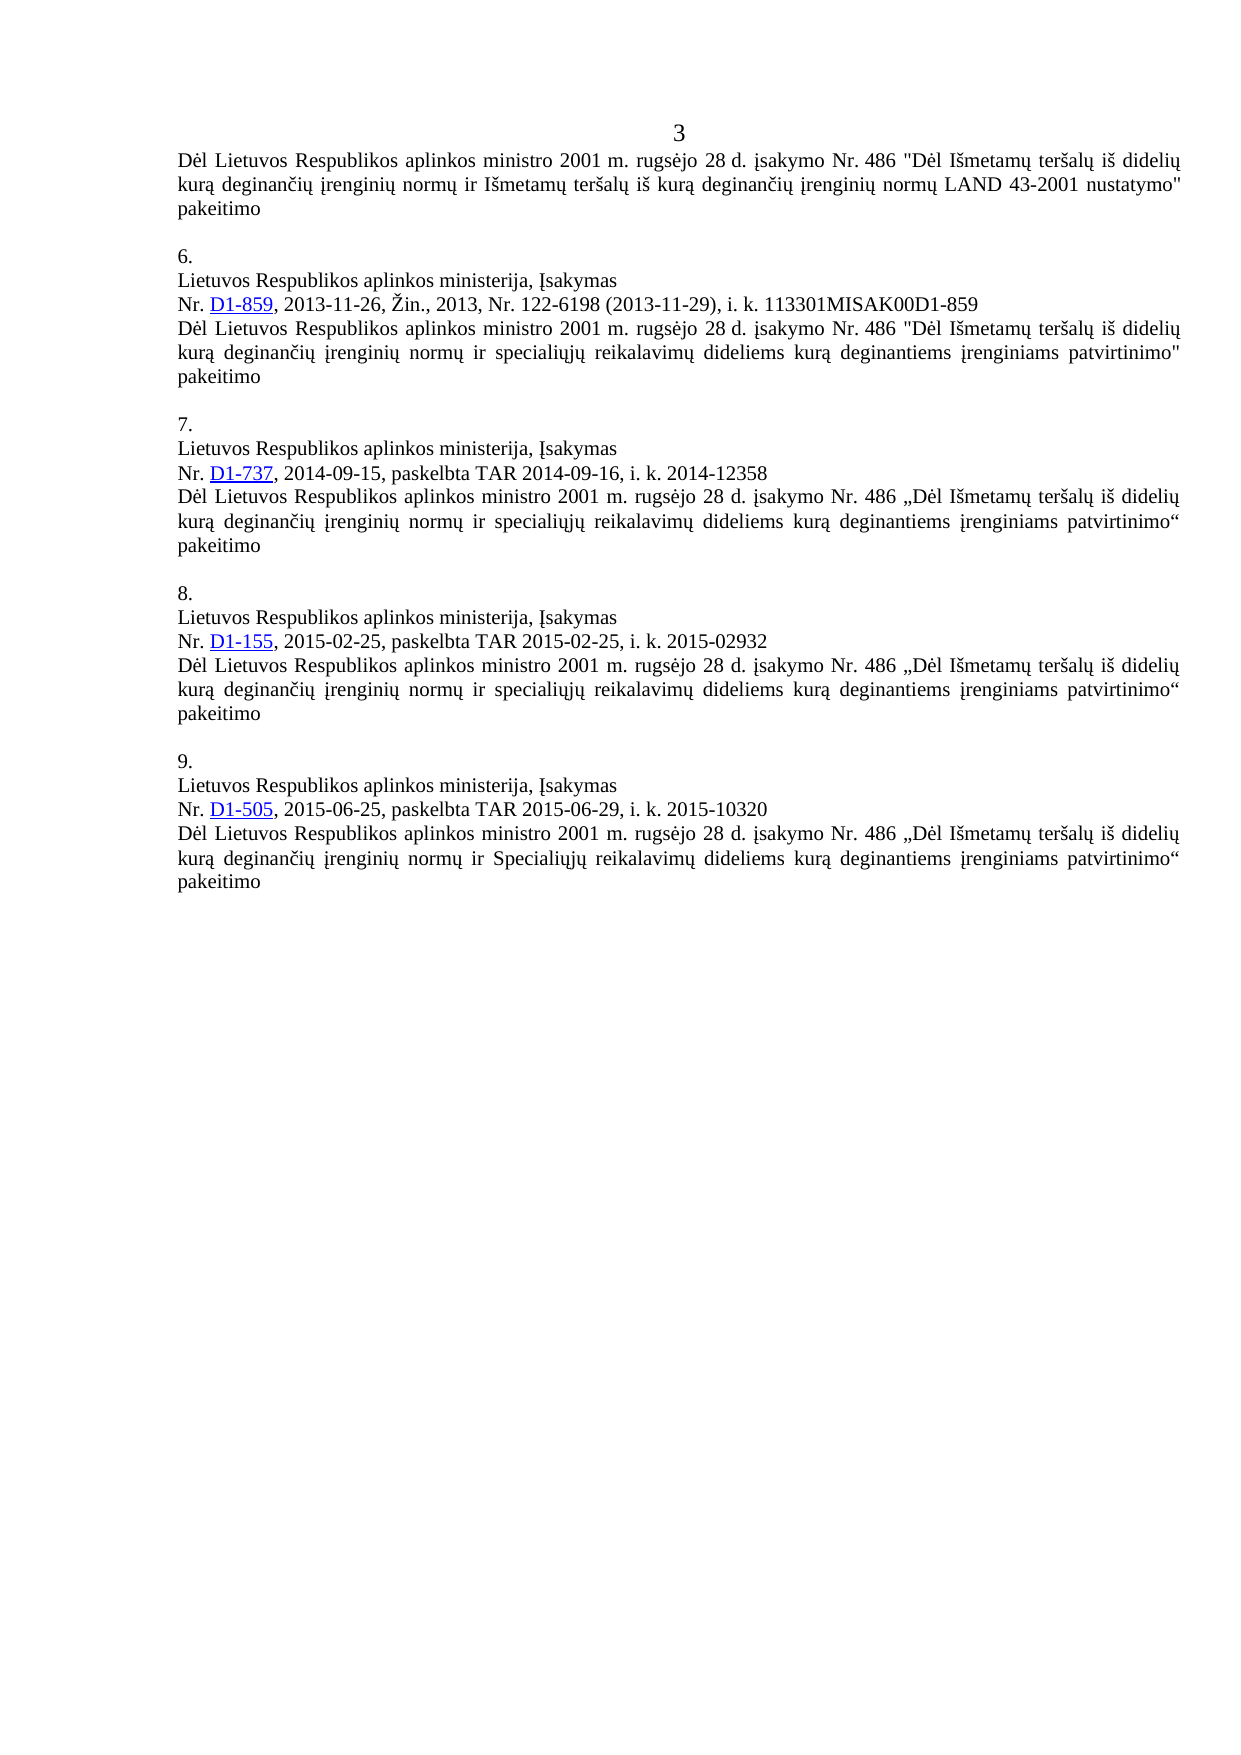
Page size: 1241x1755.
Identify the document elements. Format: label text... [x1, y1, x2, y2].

text Nr. D1-859, 2013-11-26, Žin., 2013, Nr. 122-6198 (2013-11-29), i. k. 113301MISAK00D1-859 [177, 292, 1181, 316]
text Dėl Lietuvos Respublikos aplinkos ministro 2001 m. rugsėjo 28 d. įsakymo Nr. 486 "Dėl Išmetamų teršalų iš didelių kurą deginančių įrenginių normų ir Išmetamų teršalų iš kurą deginančių įrenginių normų LAND 43-2001 nustatymo" pakeitimo [177, 148, 1181, 220]
text 8. [177, 581, 1181, 605]
text Lietuvos Respublikos aplinkos ministerija, Įsakymas [177, 605, 1181, 629]
text Lietuvos Respublikos aplinkos ministerija, Įsakymas [177, 773, 1181, 797]
text 6. [177, 244, 1181, 268]
text Nr. D1-737, 2014-09-15, paskelbta TAR 2014-09-16, i. k. 2014-12358 [177, 460, 1181, 484]
text 7. [177, 412, 1181, 436]
text 9. [177, 749, 1181, 773]
text Dėl Lietuvos Respublikos aplinkos ministro 2001 m. rugsėjo 28 d. įsakymo Nr. 486 „Dėl Išmetamų teršalų iš didelių kurą deginančių įrenginių normų ir specialiųjų reikalavimų dideliems kurą deginantiems įrenginiams patvirtinimo“ pakeitimo [177, 653, 1181, 725]
text Dėl Lietuvos Respublikos aplinkos ministro 2001 m. rugsėjo 28 d. įsakymo Nr. 486 „Dėl Išmetamų teršalų iš didelių kurą deginančių įrenginių normų ir Specialiųjų reikalavimų dideliems kurą deginantiems įrenginiams patvirtinimo“ pakeitimo [177, 821, 1181, 893]
text Nr. D1-155, 2015-02-25, paskelbta TAR 2015-02-25, i. k. 2015-02932 [177, 629, 1181, 653]
text Nr. D1-505, 2015-06-25, paskelbta TAR 2015-06-29, i. k. 2015-10320 [177, 797, 1181, 821]
text Dėl Lietuvos Respublikos aplinkos ministro 2001 m. rugsėjo 28 d. įsakymo Nr. 486 "Dėl Išmetamų teršalų iš didelių kurą deginančių įrenginių normų ir specialiųjų reikalavimų dideliems kurą deginantiems įrenginiams patvirtinimo" pakeitimo [177, 316, 1181, 388]
text Lietuvos Respublikos aplinkos ministerija, Įsakymas [177, 268, 1181, 292]
text Lietuvos Respublikos aplinkos ministerija, Įsakymas [177, 436, 1181, 460]
text Dėl Lietuvos Respublikos aplinkos ministro 2001 m. rugsėjo 28 d. įsakymo Nr. 486 „Dėl Išmetamų teršalų iš didelių kurą deginančių įrenginių normų ir specialiųjų reikalavimų dideliems kurą deginantiems įrenginiams patvirtinimo“ pakeitimo [177, 484, 1181, 557]
